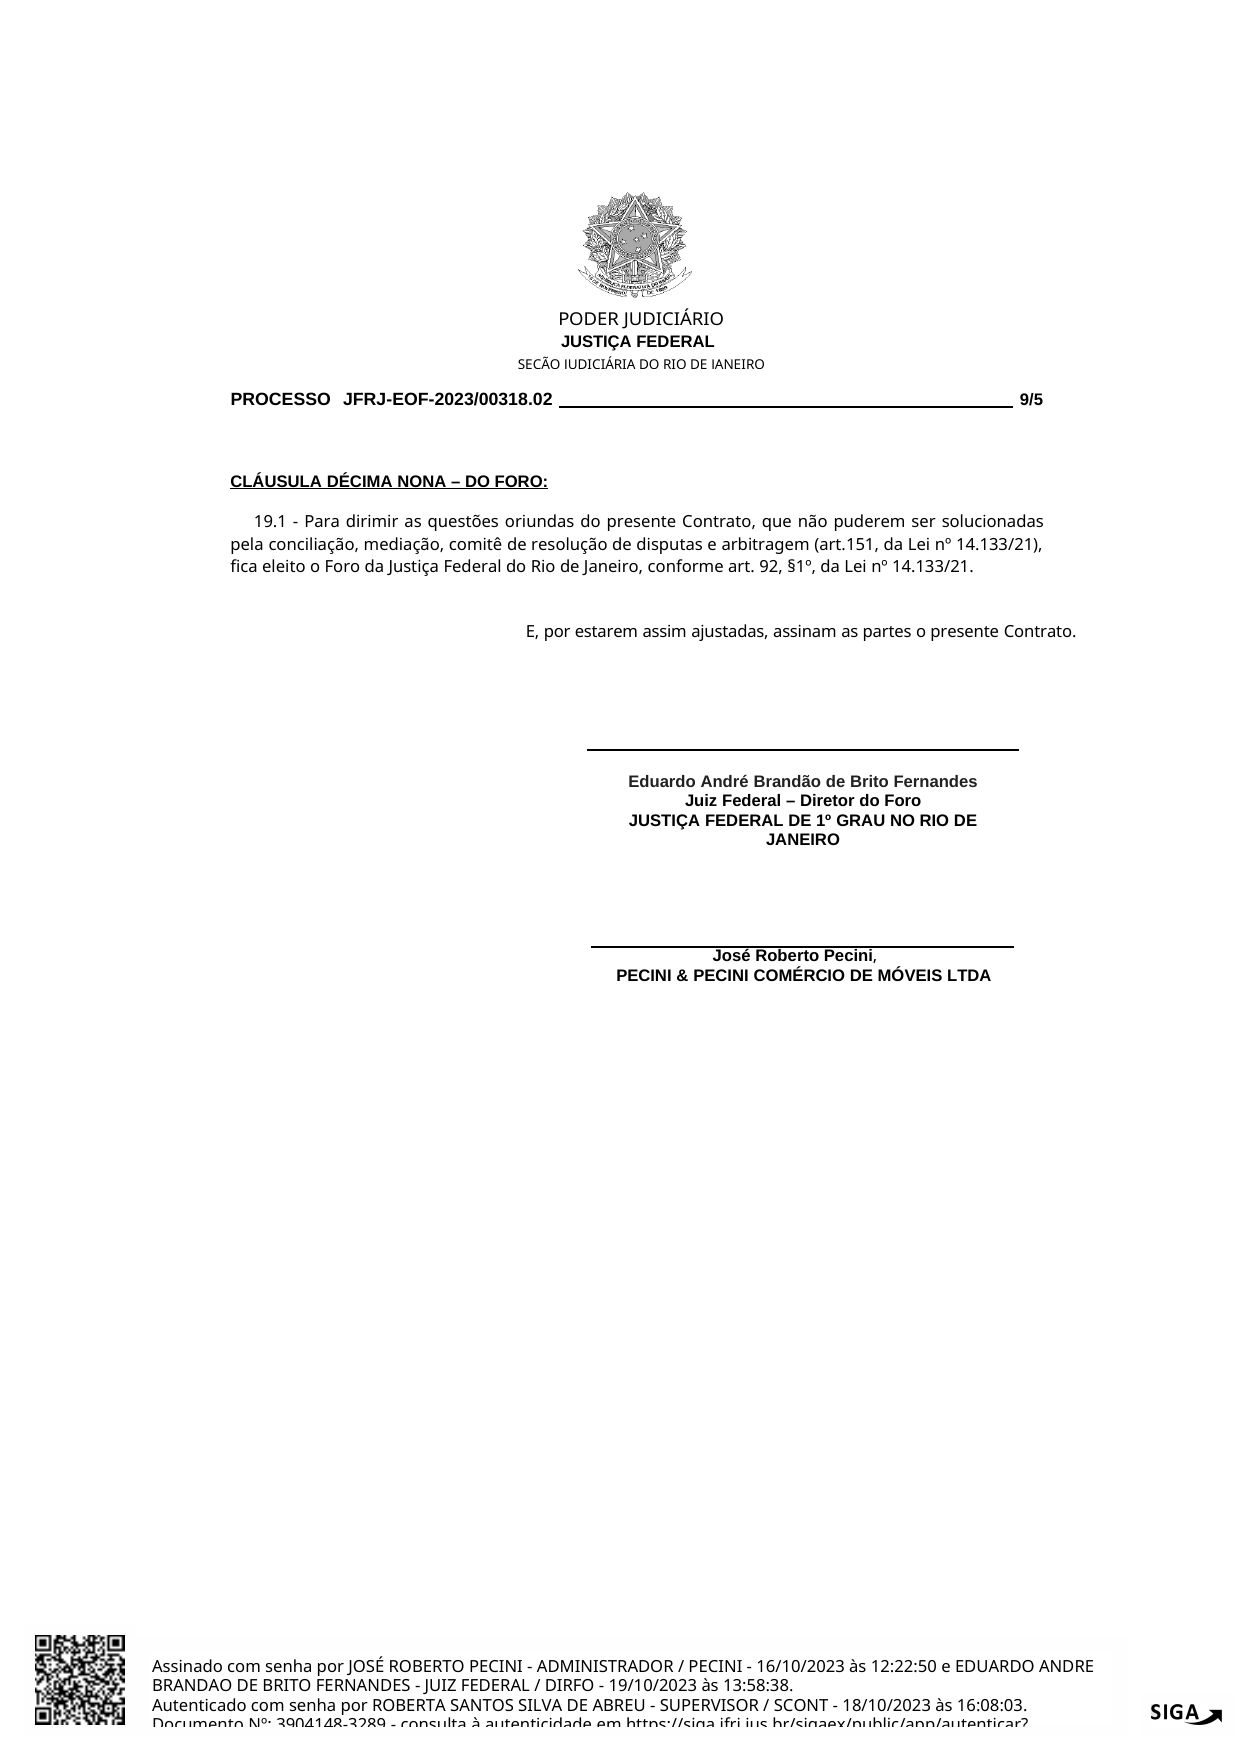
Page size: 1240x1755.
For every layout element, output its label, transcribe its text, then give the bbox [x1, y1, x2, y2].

text 19.1 - Para dirimir as questões oriundas do presente Contrato, que não puderem ser solucionadas pela conciliação, mediação, comitê de resolução de disputas e arbitragem (art.151, da Lei nº 14.133/21), fica eleito o Foro da Justiça Federal do Rio de Janeiro, conforme art. 92, §1º, da Lei nº 14.133/21. [230, 509, 1045, 578]
subtitle JUSTIÇA FEDERAL DE 1º GRAU NO RIO DE JANEIRO [590, 811, 1016, 849]
text Juiz Federal – Diretor do Foro [590, 791, 1016, 810]
subtitle CLÁUSULA DÉCIMA NONA – DO FORO: [230, 471, 1239, 491]
text José Roberto Pecini, [573, 944, 1016, 965]
subtitle PECINI & PECINI COMÉRCIO DE MÓVEIS LTDA [616, 965, 1239, 984]
text E, por estarem assim ajustadas, assinam as partes o presente Contrato. [526, 619, 1239, 642]
text Eduardo André Brandão de Brito Fernandes [590, 773, 1016, 790]
